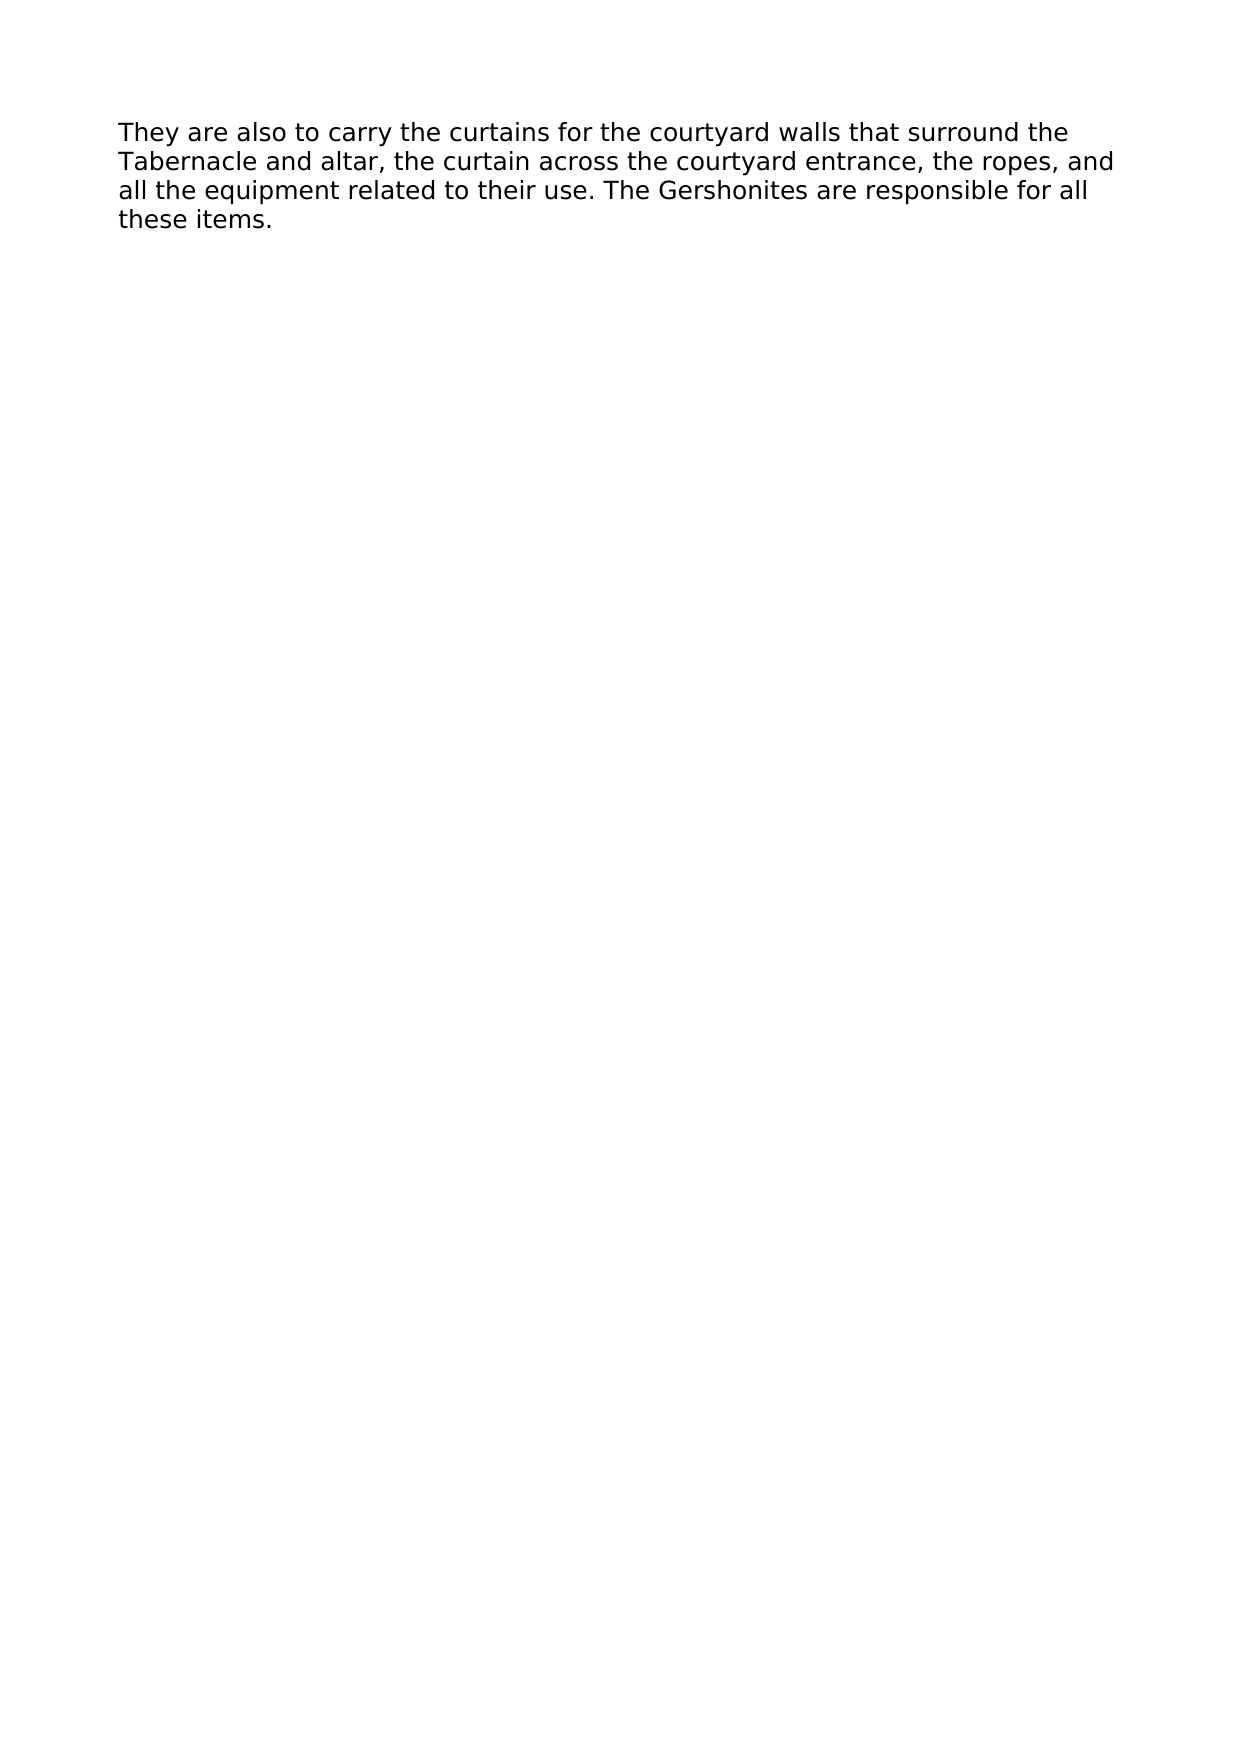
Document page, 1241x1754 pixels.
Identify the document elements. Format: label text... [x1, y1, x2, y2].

text They are also to carry the curtains for the courtyard walls that surround the Tabernacle and altar, the curtain across the courtyard entrance, the ropes, and all the equipment related to their use. The Gershonites are responsible for all these items. [118, 118, 1122, 235]
